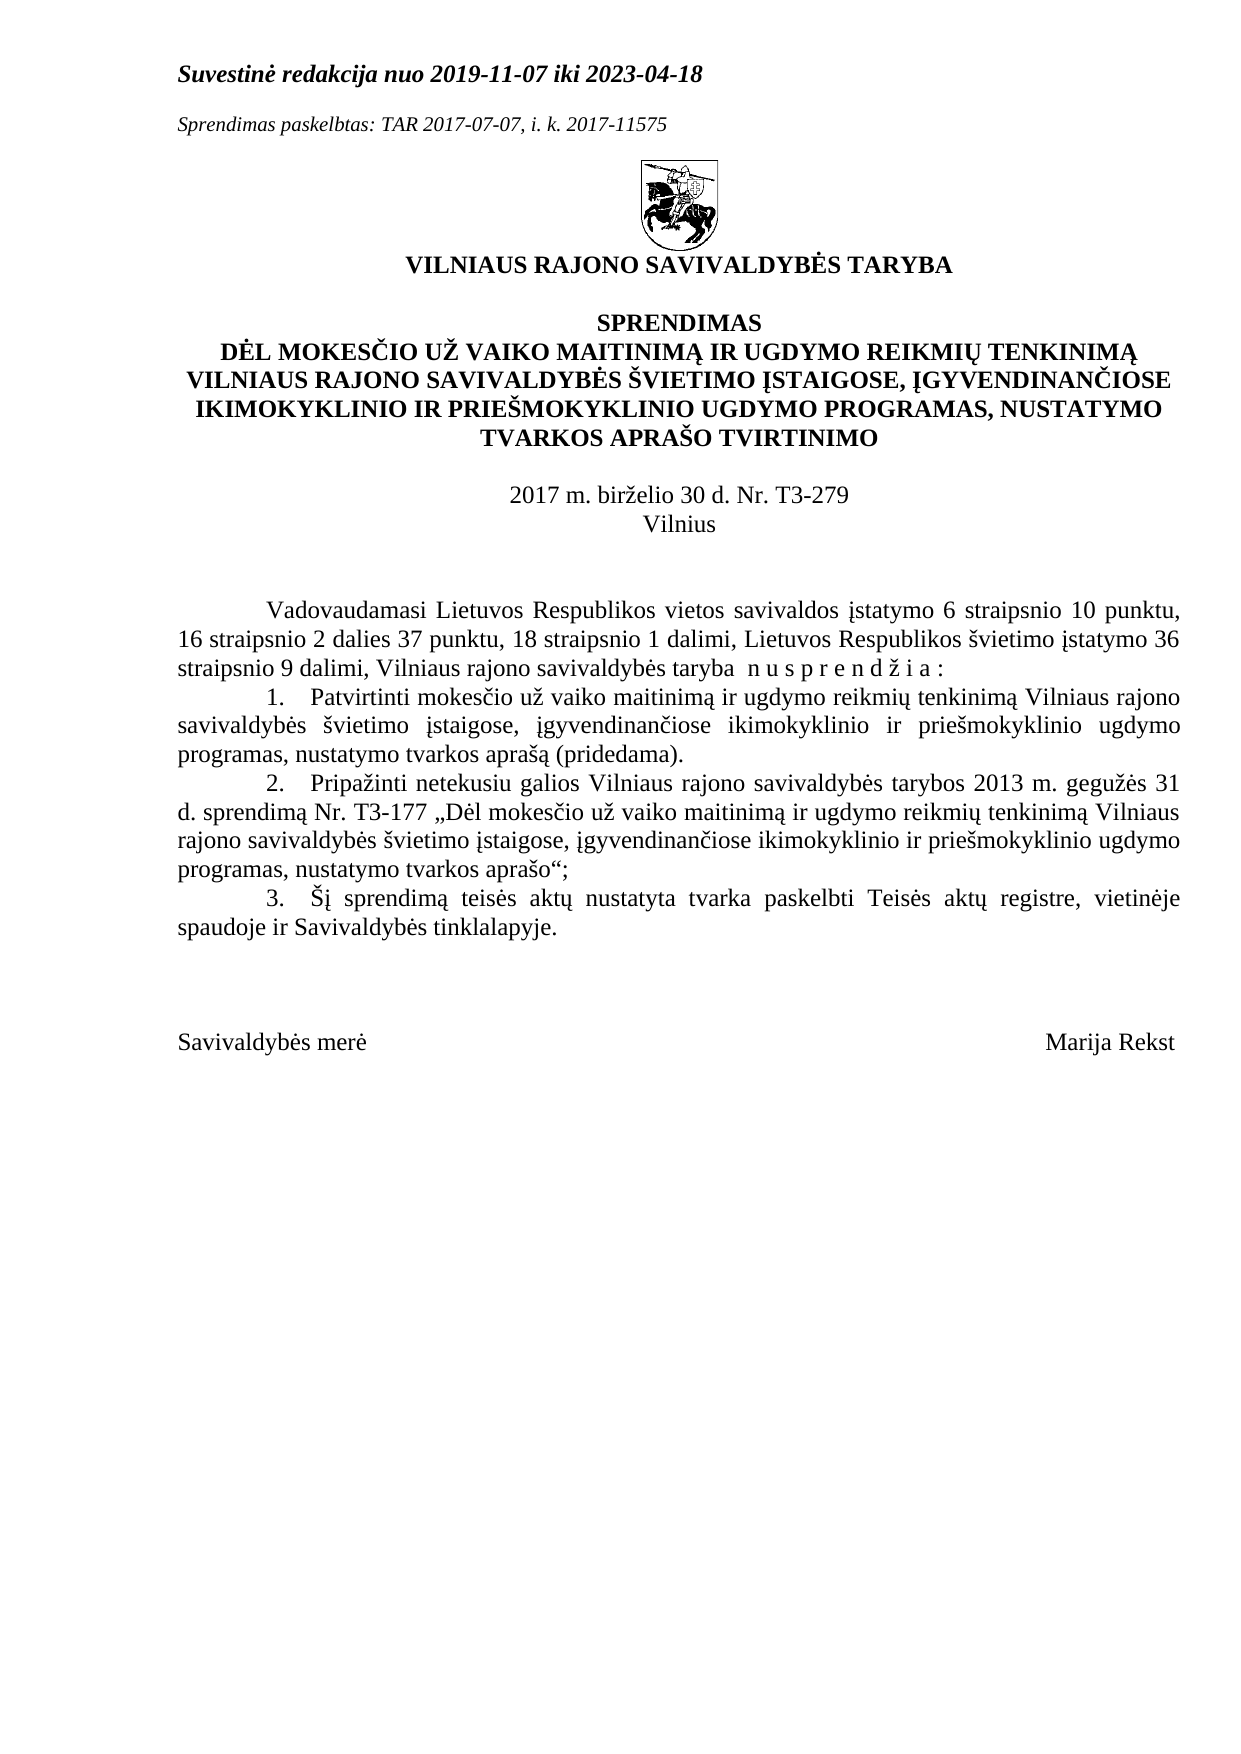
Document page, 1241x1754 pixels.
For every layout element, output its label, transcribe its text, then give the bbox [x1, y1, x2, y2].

text Vilnius [177, 509, 1181, 538]
text VILNIAUS RAJONO SAVIVALDYBĖS TARYBA [177, 251, 1181, 279]
text SPRENDIMAS [177, 308, 1181, 337]
text 1. Patvirtinti mokesčio už vaiko maitinimą ir ugdymo reikmių tenkinimą Vilniaus rajono savivaldybės švietimo įstaigose, įgyvendinančiose ikimokyklinio ir priešmokyklinio ugdymo programas, nustatymo tvarkos aprašą (pridedama). [177, 682, 1181, 768]
text Sprendimas paskelbtas: TAR 2017-07-07, i. k. 2017-11575 [177, 112, 1181, 136]
text DĖL mokesčio už vaiko MAITINIMĄ IR UGDYMO REIKMIŲ TENKINIMĄ VILNIAUS RAJONO SAVIVALDYBĖS ŠVIETIMO ĮSTAIGOSE, ĮGYVENDINANČIOSE IKIMOKYKLINIO IR PRIEŠMOKYKLINIO UGDYMo PROGRAMAS, NUSTATYMO TVARKOS APRAŠO TVIRTINIMO [177, 337, 1181, 452]
text Savivaldybės merė Marija Rekst [177, 1027, 1181, 1056]
text 3. Šį sprendimą teisės aktų nustatyta tvarka paskelbti Teisės aktų registre, vietinėje spaudoje ir Savivaldybės tinklalapyje. [177, 883, 1181, 941]
text Vadovaudamasi Lietuvos Respublikos vietos savivaldos įstatymo 6 straipsnio 10 punktu, 16 straipsnio 2 dalies 37 punktu, 18 straipsnio 1 dalimi, Lietuvos Respublikos švietimo įstatymo 36 straipsnio 9 dalimi, Vilniaus rajono savivaldybės taryba nusprendžia: [177, 596, 1181, 682]
text 2. Pripažinti netekusiu galios Vilniaus rajono savivaldybės tarybos 2013 m. gegužės 31 d. sprendimą Nr. T3-177 „Dėl mokesčio už vaiko maitinimą ir ugdymo reikmių tenkinimą Vilniaus rajono savivaldybės švietimo įstaigose, įgyvendinančiose ikimokyklinio ir priešmokyklinio ugdymo programas, nustatymo tvarkos aprašo“; [177, 768, 1181, 883]
text Suvestinė redakcija nuo 2019-11-07 iki 2023-04-18 [177, 59, 1181, 88]
text 2017 m. birželio 30 d. Nr. T3-279 [177, 481, 1181, 509]
